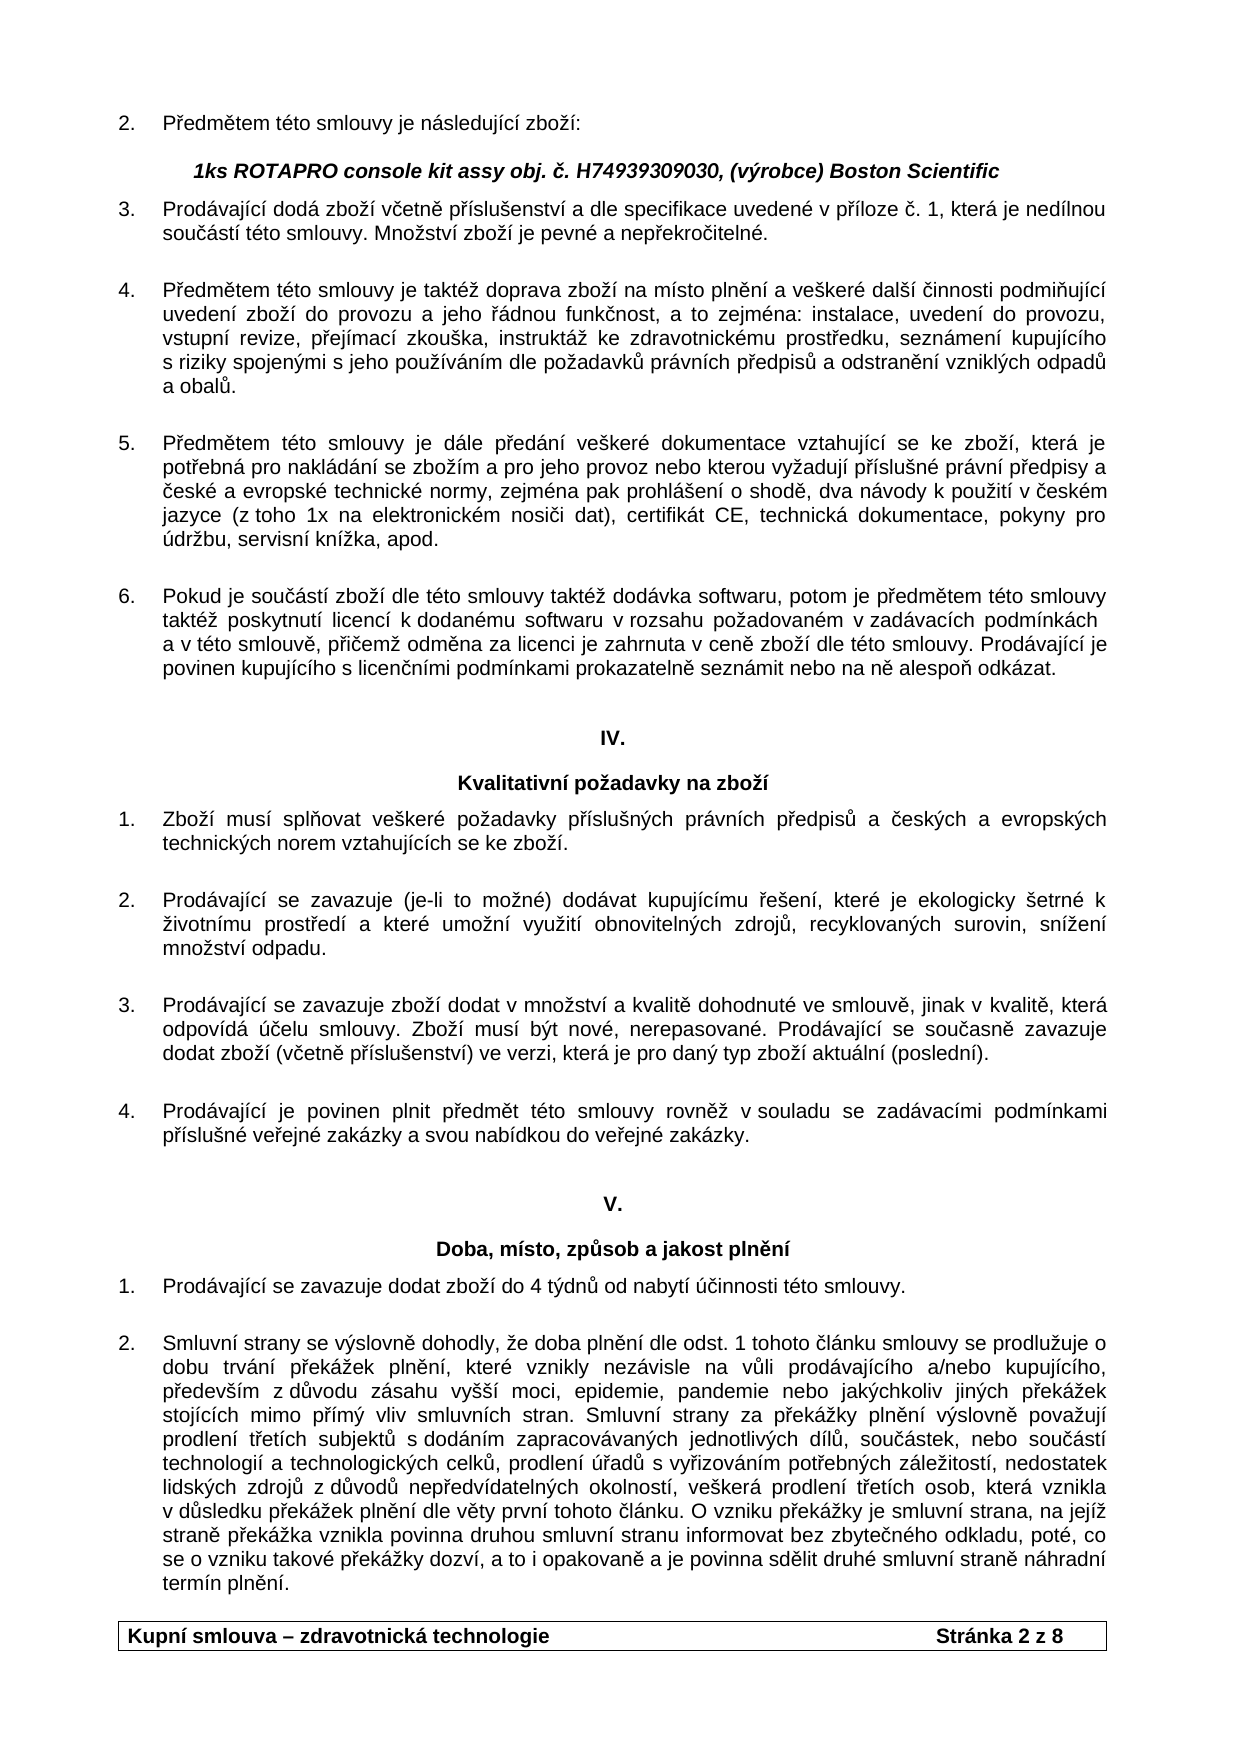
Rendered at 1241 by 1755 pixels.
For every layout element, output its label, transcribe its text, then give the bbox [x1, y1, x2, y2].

list Předmětem této smlouvy je dále předání veškeré dokumentace vztahující se ke zboží, která je potřebná pro nakládání se zbožím a pro jeho provoz nebo kterou vyžadují příslušné právní předpisy a české a evropské technické normy, zejména pak prohlášení o shodě, dva návody k použití v českém jazyce (z toho 1x na elektronickém nosiči dat), certifikát CE, technická dokumentace, pokyny pro údržbu, servisní knížka, apod. [118, 431, 1107, 551]
text V. [118, 1192, 1107, 1216]
list Předmětem této smlouvy je následující zboží: [118, 111, 1107, 135]
list Prodávající je povinen plnit předmět této smlouvy rovněž v souladu se zadávacími podmínkami příslušné veřejné zakázky a svou nabídkou do veřejné zakázky. [118, 1098, 1107, 1146]
list Předmětem této smlouvy je taktéž doprava zboží na místo plnění a veškeré další činnosti podmiňující uvedení zboží do provozu a jeho řádnou funkčnost, a to zejména: instalace, uvedení do provozu, vstupní revize, přejímací zkouška, instruktáž ke zdravotnickému prostředku, seznámení kupujícího s riziky spojenými s jeho používáním dle požadavků právních předpisů a odstranění vzniklých odpadů a obalů. [118, 278, 1107, 397]
text IV. [118, 726, 1107, 749]
text 1ks ROTAPRO console kit assy obj. č. H74939309030, (výrobce) Boston Scientific [193, 156, 1107, 184]
list Prodávající se zavazuje dodat zboží do 4 týdnů od nabytí účinnosti této smlouvy. [118, 1273, 1107, 1297]
list Smluvní strany se výslovně dohodly, že doba plnění dle odst. 1 tohoto článku smlouvy se prodlužuje o dobu trvání překážek plnění, které vznikly nezávisle na vůli prodávajícího a/nebo kupujícího, především z důvodu zásahu vyšší moci, epidemie, pandemie nebo jakýchkoliv jiných překážek stojících mimo přímý vliv smluvních stran. Smluvní strany za překážky plnění výslovně považují prodlení třetích subjektů s dodáním zapracovávaných jednotlivých dílů, součástek, nebo součástí technologií a technologických celků, prodlení úřadů s vyřizováním potřebných záležitostí, nedostatek lidských zdrojů z důvodů nepředvídatelných okolností, veškerá prodlení třetích osob, která vznikla v důsledku překážek plnění dle věty první tohoto článku. O vzniku překážky je smluvní strana, na jejíž straně překážka vznikla povinna druhou smluvní stranu informovat bez zbytečného odkladu, poté, co se o vzniku takové překážky dozví, a to i opakovaně a je povinna sdělit druhé smluvní straně náhradní termín plnění. [118, 1331, 1107, 1594]
list Pokud je součástí zboží dle této smlouvy taktéž dodávka softwaru, potom je předmětem této smlouvy taktéž poskytnutí licencí k dodanému softwaru v rozsahu požadovaném v zadávacích podmínkách a v této smlouvě, přičemž odměna za licenci je zahrnuta v ceně zboží dle této smlouvy. Prodávající je povinen kupujícího s licenčními podmínkami prokazatelně seznámit nebo na ně alespoň odkázat. [118, 584, 1107, 680]
list Prodávající se zavazuje zboží dodat v množství a kvalitě dohodnuté ve smlouvě, jinak v kvalitě, která odpovídá účelu smlouvy. Zboží musí být nové, nerepasované. Prodávající se současně zavazuje dodat zboží (včetně příslušenství) ve verzi, která je pro daný typ zboží aktuální (poslední). [118, 993, 1107, 1065]
list Zboží musí splňovat veškeré požadavky příslušných právních předpisů a českých a evropských technických norem vztahujících se ke zboží. [118, 807, 1107, 855]
list Prodávající dodá zboží včetně příslušenství a dle specifikace uvedené v příloze č. 1, která je nedílnou součástí této smlouvy. Množství zboží je pevné a nepřekročitelné. [118, 196, 1107, 244]
subtitle Doba, místo, způsob a jakost plnění [118, 1237, 1107, 1261]
text Kvalitativní požadavky na zboží [118, 770, 1107, 794]
list Prodávající se zavazuje (je-li to možné) dodávat kupujícímu řešení, které je ekologicky šetrné k životnímu prostředí a které umožní využití obnovitelných zdrojů, recyklovaných surovin, snížení množství odpadu. [118, 888, 1107, 960]
